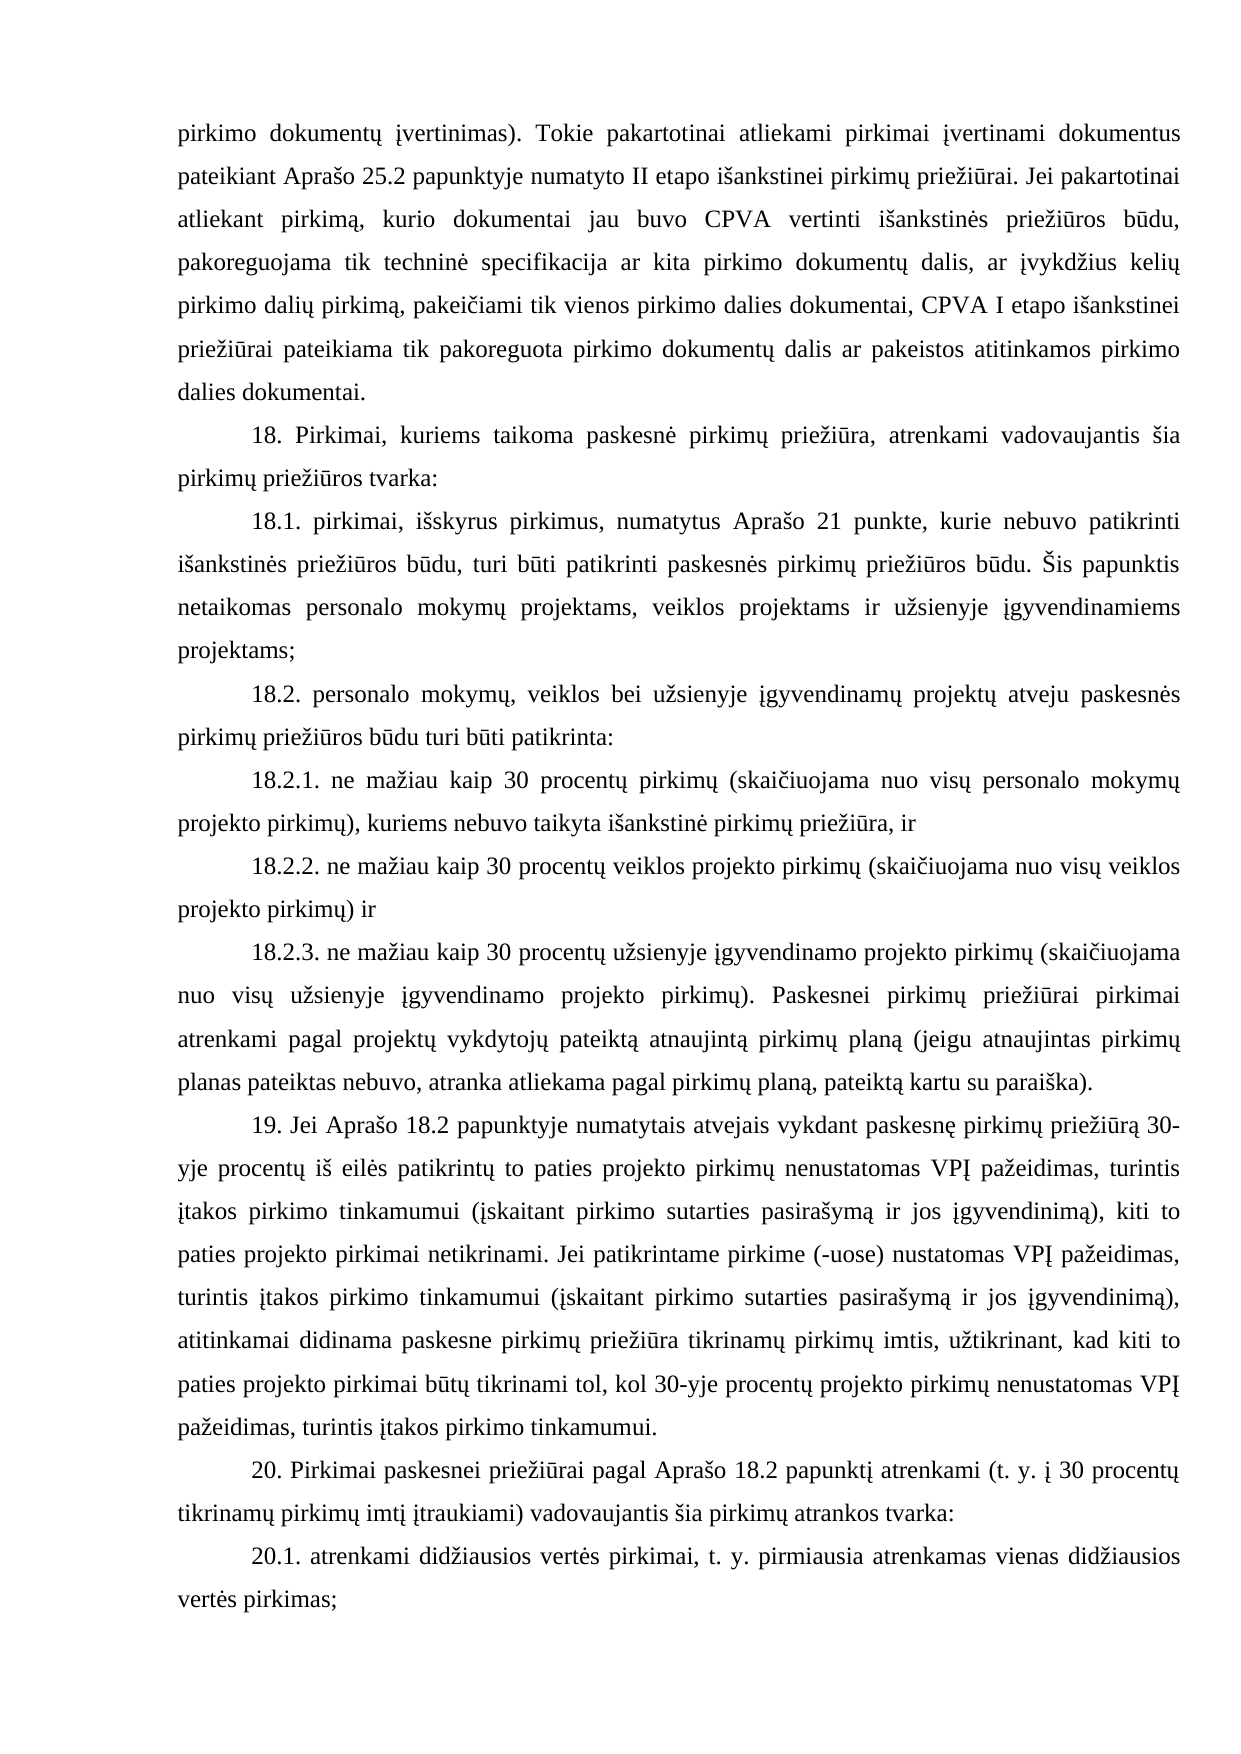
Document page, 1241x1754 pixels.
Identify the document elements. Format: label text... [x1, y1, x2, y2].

text 18.2.3. ne mažiau kaip 30 procentų užsienyje įgyvendinamo projekto pirkimų (skaičiuojama nuo visų užsienyje įgyvendinamo projekto pirkimų). Paskesnei pirkimų priežiūrai pirkimai atrenkami pagal projektų vykdytojų pateiktą atnaujintą pirkimų planą (jeigu atnaujintas pirkimų planas pateiktas nebuvo, atranka atliekama pagal pirkimų planą, pateiktą kartu su paraiška). [177, 937, 1181, 1096]
text 20. Pirkimai paskesnei priežiūrai pagal Aprašo 18.2 papunktį atrenkami (t. y. į 30 procentų tikrinamų pirkimų imtį įtraukiami) vadovaujantis šia pirkimų atrankos tvarka: [177, 1455, 1181, 1527]
text 20.1. atrenkami didžiausios vertės pirkimai, t. y. pirmiausia atrenkamas vienas didžiausios vertės pirkimas; [177, 1541, 1181, 1613]
text pirkimo dokumentų įvertinimas). Tokie pakartotinai atliekami pirkimai įvertinami dokumentus pateikiant Aprašo 25.2 papunktyje numatyto II etapo išankstinei pirkimų priežiūrai. Jei pakartotinai atliekant pirkimą, kurio dokumentai jau buvo CPVA vertinti išankstinės priežiūros būdu, pakoreguojama tik techninė specifikacija ar kita pirkimo dokumentų dalis, ar įvykdžius kelių pirkimo dalių pirkimą, pakeičiami tik vienos pirkimo dalies dokumentai, CPVA I etapo išankstinei priežiūrai pateikiama tik pakoreguota pirkimo dokumentų dalis ar pakeistos atitinkamos pirkimo dalies dokumentai. [177, 118, 1181, 406]
text 18.2.2. ne mažiau kaip 30 procentų veiklos projekto pirkimų (skaičiuojama nuo visų veiklos projekto pirkimų) ir [177, 851, 1181, 923]
text 19. Jei Aprašo 18.2 papunktyje numatytais atvejais vykdant paskesnę pirkimų priežiūrą 30-yje procentų iš eilės patikrintų to paties projekto pirkimų nenustatomas VPĮ pažeidimas, turintis įtakos pirkimo tinkamumui (įskaitant pirkimo sutarties pasirašymą ir jos įgyvendinimą), kiti to paties projekto pirkimai netikrinami. Jei patikrintame pirkime (-uose) nustatomas VPĮ pažeidimas, turintis įtakos pirkimo tinkamumui (įskaitant pirkimo sutarties pasirašymą ir jos įgyvendinimą), atitinkamai didinama paskesne pirkimų priežiūra tikrinamų pirkimų imtis, užtikrinant, kad kiti to paties projekto pirkimai būtų tikrinami tol, kol 30-yje procentų projekto pirkimų nenustatomas VPĮ pažeidimas, turintis įtakos pirkimo tinkamumui. [177, 1110, 1181, 1441]
text 18.1. pirkimai, išskyrus pirkimus, numatytus Aprašo 21 punkte, kurie nebuvo patikrinti išankstinės priežiūros būdu, turi būti patikrinti paskesnės pirkimų priežiūros būdu. Šis papunktis netaikomas personalo mokymų projektams, veiklos projektams ir užsienyje įgyvendinamiems projektams; [177, 506, 1181, 664]
text 18.2. personalo mokymų, veiklos bei užsienyje įgyvendinamų projektų atveju paskesnės pirkimų priežiūros būdu turi būti patikrinta: [177, 679, 1181, 751]
text 18.2.1. ne mažiau kaip 30 procentų pirkimų (skaičiuojama nuo visų personalo mokymų projekto pirkimų), kuriems nebuvo taikyta išankstinė pirkimų priežiūra, ir [177, 765, 1181, 837]
text 18. Pirkimai, kuriems taikoma paskesnė pirkimų priežiūra, atrenkami vadovaujantis šia pirkimų priežiūros tvarka: [177, 420, 1181, 492]
